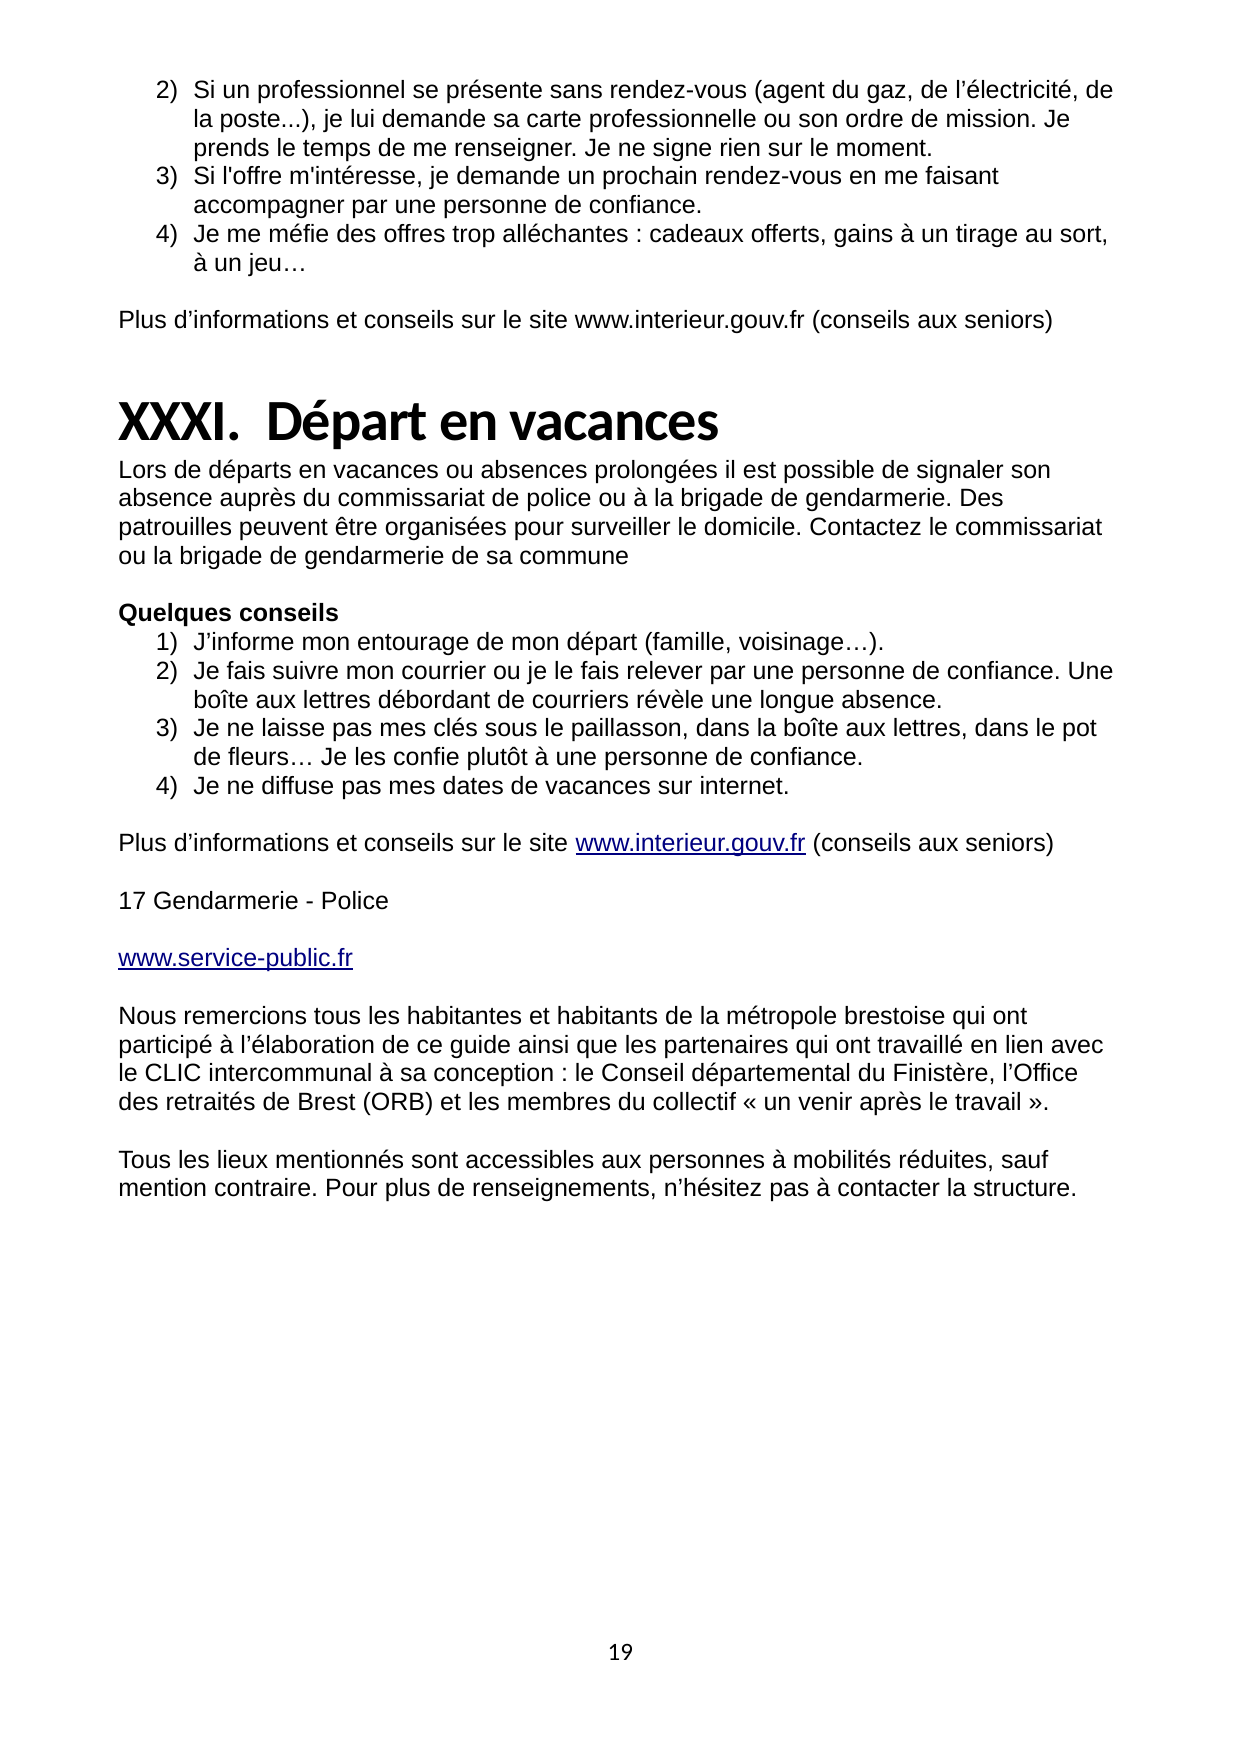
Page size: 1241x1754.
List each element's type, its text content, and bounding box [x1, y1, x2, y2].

list Je fais suivre mon courrier ou je le fais relever par une personne de confiance. Une boîte aux lettres débordant de courriers révèle une longue absence. [156, 656, 1122, 713]
list J’informe mon entourage de mon départ (famille, voisinage…). [156, 627, 1122, 656]
text Tous les lieux mentionnés sont accessibles aux personnes à mobilités réduites, sauf mention contraire. Pour plus de renseignements, n’hésitez pas à contacter la structure. [118, 1144, 1122, 1202]
text Quelques conseils [118, 598, 1122, 627]
text Lors de départs en vacances ou absences prolongées il est possible de signaler son absence auprès du commissariat de police ou à la brigade de gendarmerie. Des patrouilles peuvent être organisées pour surveiller le domicile. Contactez le commissariat ou la brigade de gendarmerie de sa commune [118, 454, 1122, 569]
text www.service-public.fr [118, 943, 1122, 972]
list Je me méfie des offres trop alléchantes : cadeaux offerts, gains à un tirage au sort, à un jeu… [156, 219, 1122, 276]
list Si un professionnel se présente sans rendez-vous (agent du gaz, de l’électricité, de la poste...), je lui demande sa carte professionnelle ou son ordre de mission. Je prends le temps de me renseigner. Je ne signe rien sur le moment. [156, 75, 1122, 161]
list Je ne laisse pas mes clés sous le paillasson, dans la boîte aux lettres, dans le pot de fleurs… Je les confie plutôt à une personne de confiance. [156, 713, 1122, 771]
list Je ne diffuse pas mes dates de vacances sur internet. [156, 771, 1122, 799]
text Plus d’informations et conseils sur le site www.interieur.gouv.fr (conseils aux seniors) [118, 828, 1122, 857]
subtitle Départ en vacances [118, 383, 1122, 454]
text Nous remercions tous les habitantes et habitants de la métropole brestoise qui ont participé à l’élaboration de ce guide ainsi que les partenaires qui ont travaillé en lien avec le CLIC intercommunal à sa conception : le Conseil départemental du Finistère, l’Office des retraités de Brest (ORB) et les membres du collectif « un venir après le travail ». [118, 1001, 1122, 1116]
list Si l'offre m'intéresse, je demande un prochain rendez-vous en me faisant accompagner par une personne de confiance. [156, 161, 1122, 219]
text 17 Gendarmerie - Police [118, 886, 1122, 914]
text Plus d’informations et conseils sur le site www.interieur.gouv.fr (conseils aux seniors) [118, 305, 1122, 334]
